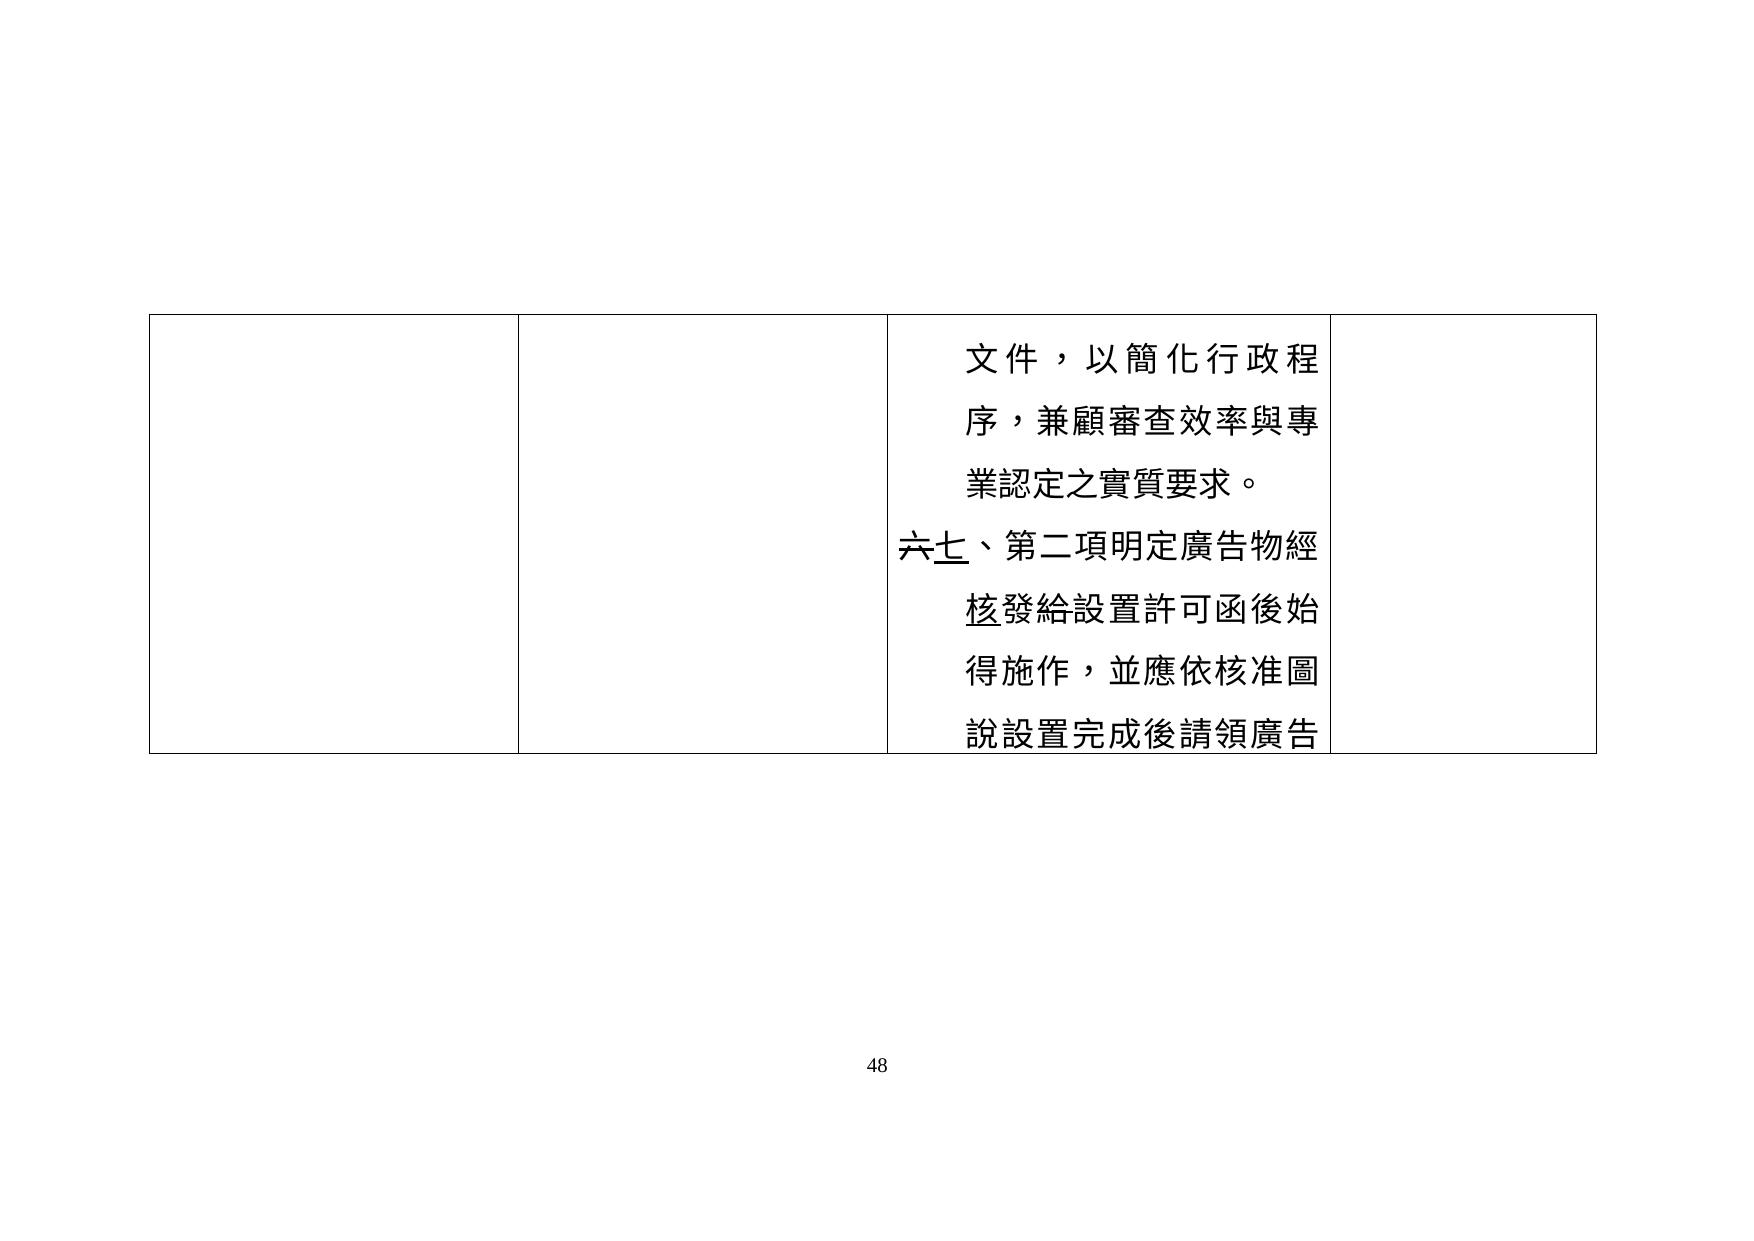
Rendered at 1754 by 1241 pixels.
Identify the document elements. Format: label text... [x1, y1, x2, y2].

table_cell [150, 315, 518, 752]
table_cell [1331, 315, 1596, 752]
table_cell [519, 315, 887, 752]
table_cell 明定廣告物申請審查許可應備文件。 廣告物應符合廣告物設置相關法令規定，始得設置，有關廣告物設置之相關法令，除本規則之規定外，亦包含本自治條例、招牌廣告及樹立廣告管理辦法、都市計畫、建築技術規則等規定，為使申請人於申請廣告物設置許可時，得自行檢視是否符合廣告物設置相關法令之要求，爰於第二款明定應檢附法令檢討表，俾利申請人遵循。 二三、第五款係按公寓大廈管理條例第八條第一項規定︰「公寓大廈周圍上下、外牆面、樓頂平臺及不屬專有部分之防空避難設備，其變更構造、顏色、設置廣告物、鐵鋁窗或其他類似之行為，除應依法令規定辦理外，該公寓大廈規約另有規定或區分所有權人會議已有決議，經向直轄市、縣（市）主管機關完成報備有案者，應受該規約或區分所有權人會議決議之限制。」爰明定設置處所之公寓大廈已依公寓大廈管理條例規定完成規約或區分所有權人會議決議之報備者，應檢附規約及與設置廣告物有關之區分所有權人會議決議文件，以釐清是否有設置廣告物之相關規定。 三四、第九款所稱「須經目的事業主管機關許可者」，係指依都市計畫、文化資產保存維護、大眾交通運輸、航空區域、總統府及總統官邸周邊等規定(如:臺北市土地使用分區管制自治條例(以下簡稱土管自治條例)第八十六條、文化資產保存法第四十二條第一項第四款等規定)，於法令規範之特定區域內設置廣告物須經相關目的事業主管機關許可。 四五、第十款所稱「廣告物之內容依法應取得目的事業主管機關核准者」，係指如:藥事法第六十六條第一項、入出國及移民法第五十六條第四項及農藥管理法第三十六條第二項等相關管制規定，特別規定廣告物內容於刊登前須經相關目的事業主管機關核准。 五六、為確保廣告物設置之安全性、專業性與品質，強化廣告物承造廠商從事廣告物設置相關業務之專業背景，爰於第十一款明定申請人應檢附足資證明廣告物承造廠商具專業能力之證明文件，本款所稱之證明文件，例示如下：廠商所聘僱或合作之技術人員具備建築、結構、電氣、吊掛作業或廣告裝設相關技術士證照或依法登記開業之建築師、土木技師及結構技師證照、；參加職業訓練機構或公會舉辦之廣告物安全設置教育訓練或技術講習之結業證書；，或廠商曾獲主管機關核發廣告物設置許可、承攬公共工程之實績資料等。又查商業團體法第十二條規定：「同一區域內，依公司法或商業登記法取得登記證照之公營或民營商業之公司、行號，均應於開業後一個月內，加入該地區商業同業公會為會員；其兼營二業以上商業者，除其他法律另有規定外，至少應選擇一業加入該業商業同業公會為會員。」廣告物承造廠商原則上均應申請加入相關廣告物商業同業公會，且廣告物相關商業同業公會為提升會員專業能力，均定期舉辦會員教育訓練，以提升會員專業能力，承造廠商如得檢附相關商業同業公會會員證，亦足證明其具備廣告物設置之專業能力，爰明定得以廣告物相關商業同業公會會員證明文件作為得具體證明其具備廣告物設置專業能力之文件，以簡化行政程序，兼顧審查效率與專業認定之實質要求。 六七、第二項明定廣告物經核發給設置許可函後始得施作，並應依核准圖說設置完成後請領廣告物許可證。 [888, 315, 1330, 752]
